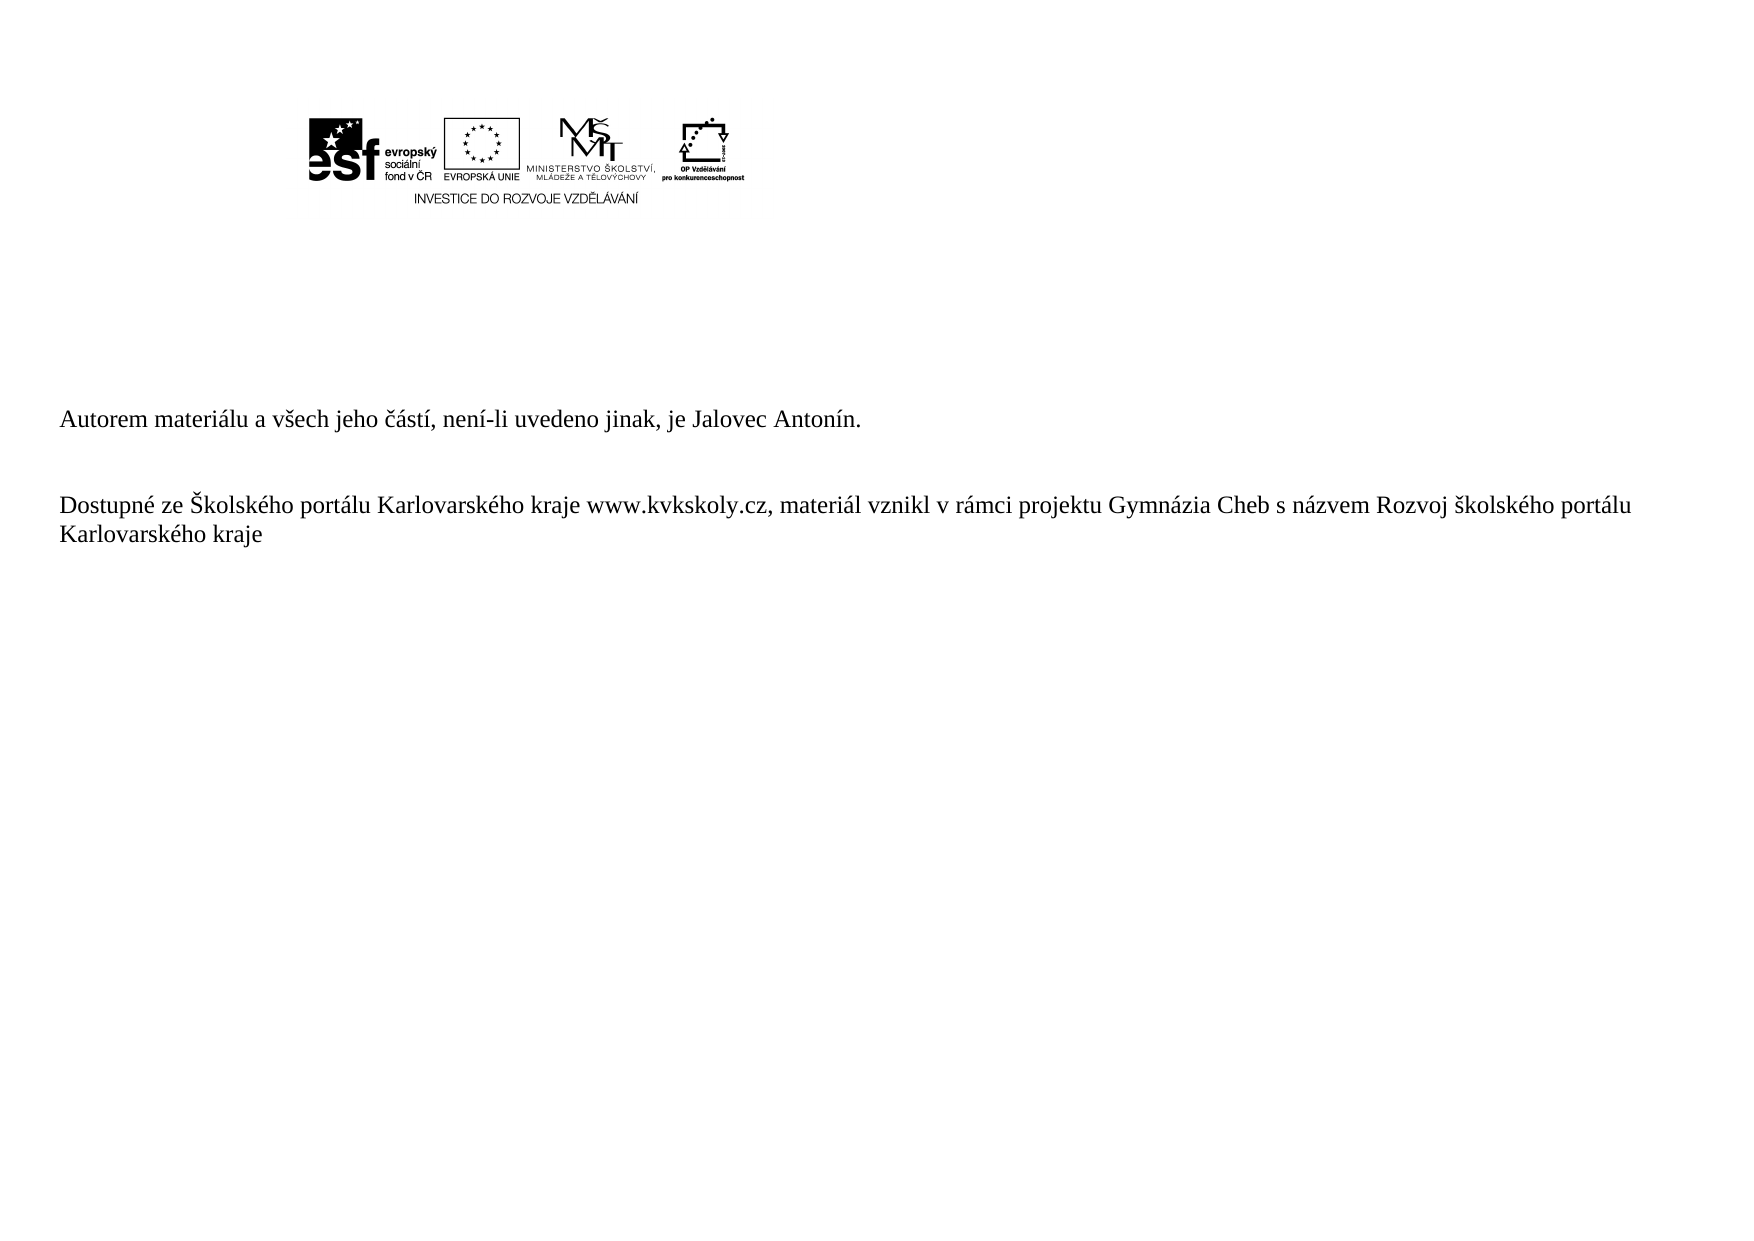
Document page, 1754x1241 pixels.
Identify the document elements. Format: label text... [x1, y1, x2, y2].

picture [286, 98, 774, 219]
text Autorem materiálu a všech jeho částí, není-li uvedeno jinak, je Jalovec Antonín. [59, 404, 1695, 433]
text Dostupné ze Školského portálu Karlovarského kraje www.kvkskoly.cz, materiál vznikl v rámci projektu Gymnázia Cheb s názvem Rozvoj školského portálu Karlovarského kraje [59, 490, 1695, 548]
